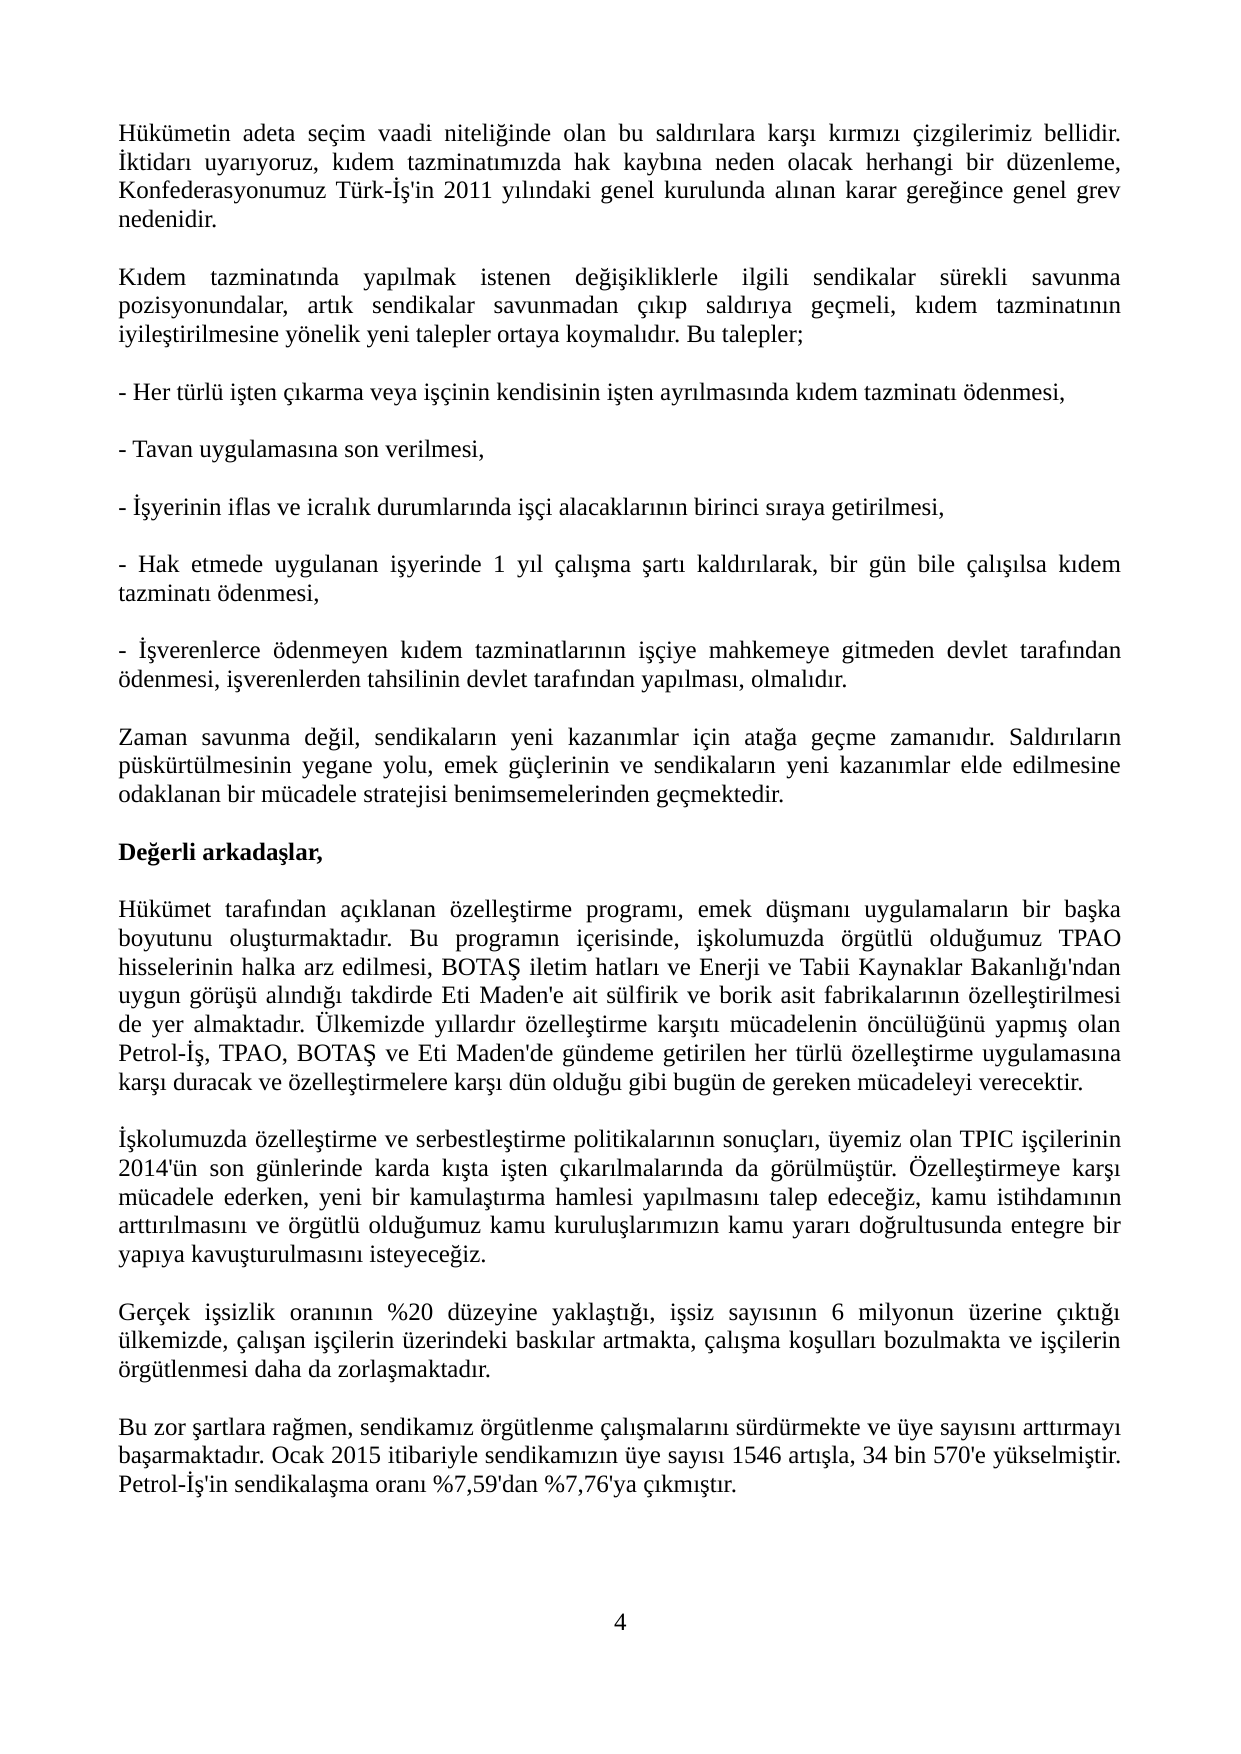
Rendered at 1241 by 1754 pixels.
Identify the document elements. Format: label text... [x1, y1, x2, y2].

text Hükümet tarafından açıklanan özelleştirme programı, emek düşmanı uygulamaların bir başka boyutunu oluşturmaktadır. Bu programın içerisinde, işkolumuzda örgütlü olduğumuz TPAO hisselerinin halka arz edilmesi, BOTAŞ iletim hatları ve Enerji ve Tabii Kaynaklar Bakanlığı'ndan uygun görüşü alındığı takdirde Eti Maden'e ait sülfirik ve borik asit fabrikalarının özelleştirilmesi de yer almaktadır. Ülkemizde yıllardır özelleştirme karşıtı mücadelenin öncülüğünü yapmış olan Petrol-İş, TPAO, BOTAŞ ve Eti Maden'de gündeme getirilen her türlü özelleştirme uygulamasına karşı duracak ve özelleştirmelere karşı dün olduğu gibi bugün de gereken mücadeleyi verecektir. [118, 894, 1122, 1096]
text Bu zor şartlara rağmen, sendikamız örgütlenme çalışmalarını sürdürmekte ve üye sayısını arttırmayı başarmaktadır. Ocak 2015 itibariyle sendikamızın üye sayısı 1546 artışla, 34 bin 570'e yükselmiştir. Petrol-İş'in sendikalaşma oranı %7,59'dan %7,76'ya çıkmıştır. [118, 1412, 1122, 1498]
text Gerçek işsizlik oranının %20 düzeyine yaklaştığı, işsiz sayısının 6 milyonun üzerine çıktığı ülkemizde, çalışan işçilerin üzerindeki baskılar artmakta, çalışma koşulları bozulmakta ve işçilerin örgütlenmesi daha da zorlaşmaktadır. [118, 1268, 1122, 1383]
text Kıdem tazminatında yapılmak istenen değişikliklerle ilgili sendikalar sürekli savunma pozisyonundalar, artık sendikalar savunmadan çıkıp saldırıya geçmeli, kıdem tazminatının iyileştirilmesine yönelik yeni talepler ortaya koymalıdır. Bu talepler; [118, 262, 1122, 348]
text Hükümetin adeta seçim vaadi niteliğinde olan bu saldırılara karşı kırmızı çizgilerimiz bellidir. İktidarı uyarıyoruz, kıdem tazminatımızda hak kaybına neden olacak herhangi bir düzenleme, Konfederasyonumuz Türk-İş'in 2011 yılındaki genel kurulunda alınan karar gereğince genel grev nedenidir. [118, 118, 1122, 233]
text - Hak etmede uygulanan işyerinde 1 yıl çalışma şartı kaldırılarak, bir gün bile çalışılsa kıdem tazminatı ödenmesi, [118, 549, 1122, 607]
text Zaman savunma değil, sendikaların yeni kazanımlar için atağa geçme zamanıdır. Saldırıların püskürtülmesinin yegane yolu, emek güçlerinin ve sendikaların yeni kazanımlar elde edilmesine odaklanan bir mücadele stratejisi benimsemelerinden geçmektedir. [118, 693, 1122, 808]
text Değerli arkadaşlar, [118, 837, 1122, 866]
text - Tavan uygulamasına son verilmesi, [118, 434, 1122, 463]
text - İşverenlerce ödenmeyen kıdem tazminatlarının işçiye mahkemeye gitmeden devlet tarafından ödenmesi, işverenlerden tahsilinin devlet tarafından yapılması, olmalıdır. [118, 636, 1122, 693]
text İşkolumuzda özelleştirme ve serbestleştirme politikalarının sonuçları, üyemiz olan TPIC işçilerinin 2014'ün son günlerinde karda kışta işten çıkarılmalarında da görülmüştür. Özelleştirmeye karşı mücadele ederken, yeni bir kamulaştırma hamlesi yapılmasını talep edeceğiz, kamu istihdamının arttırılmasını ve örgütlü olduğumuz kamu kuruluşlarımızın kamu yararı doğrultusunda entegre bir yapıya kavuşturulmasını isteyeceğiz. [118, 1124, 1122, 1268]
text - Her türlü işten çıkarma veya işçinin kendisinin işten ayrılmasında kıdem tazminatı ödenmesi, [118, 377, 1122, 406]
text - İşyerinin iflas ve icralık durumlarında işçi alacaklarının birinci sıraya getirilmesi, [118, 492, 1122, 521]
